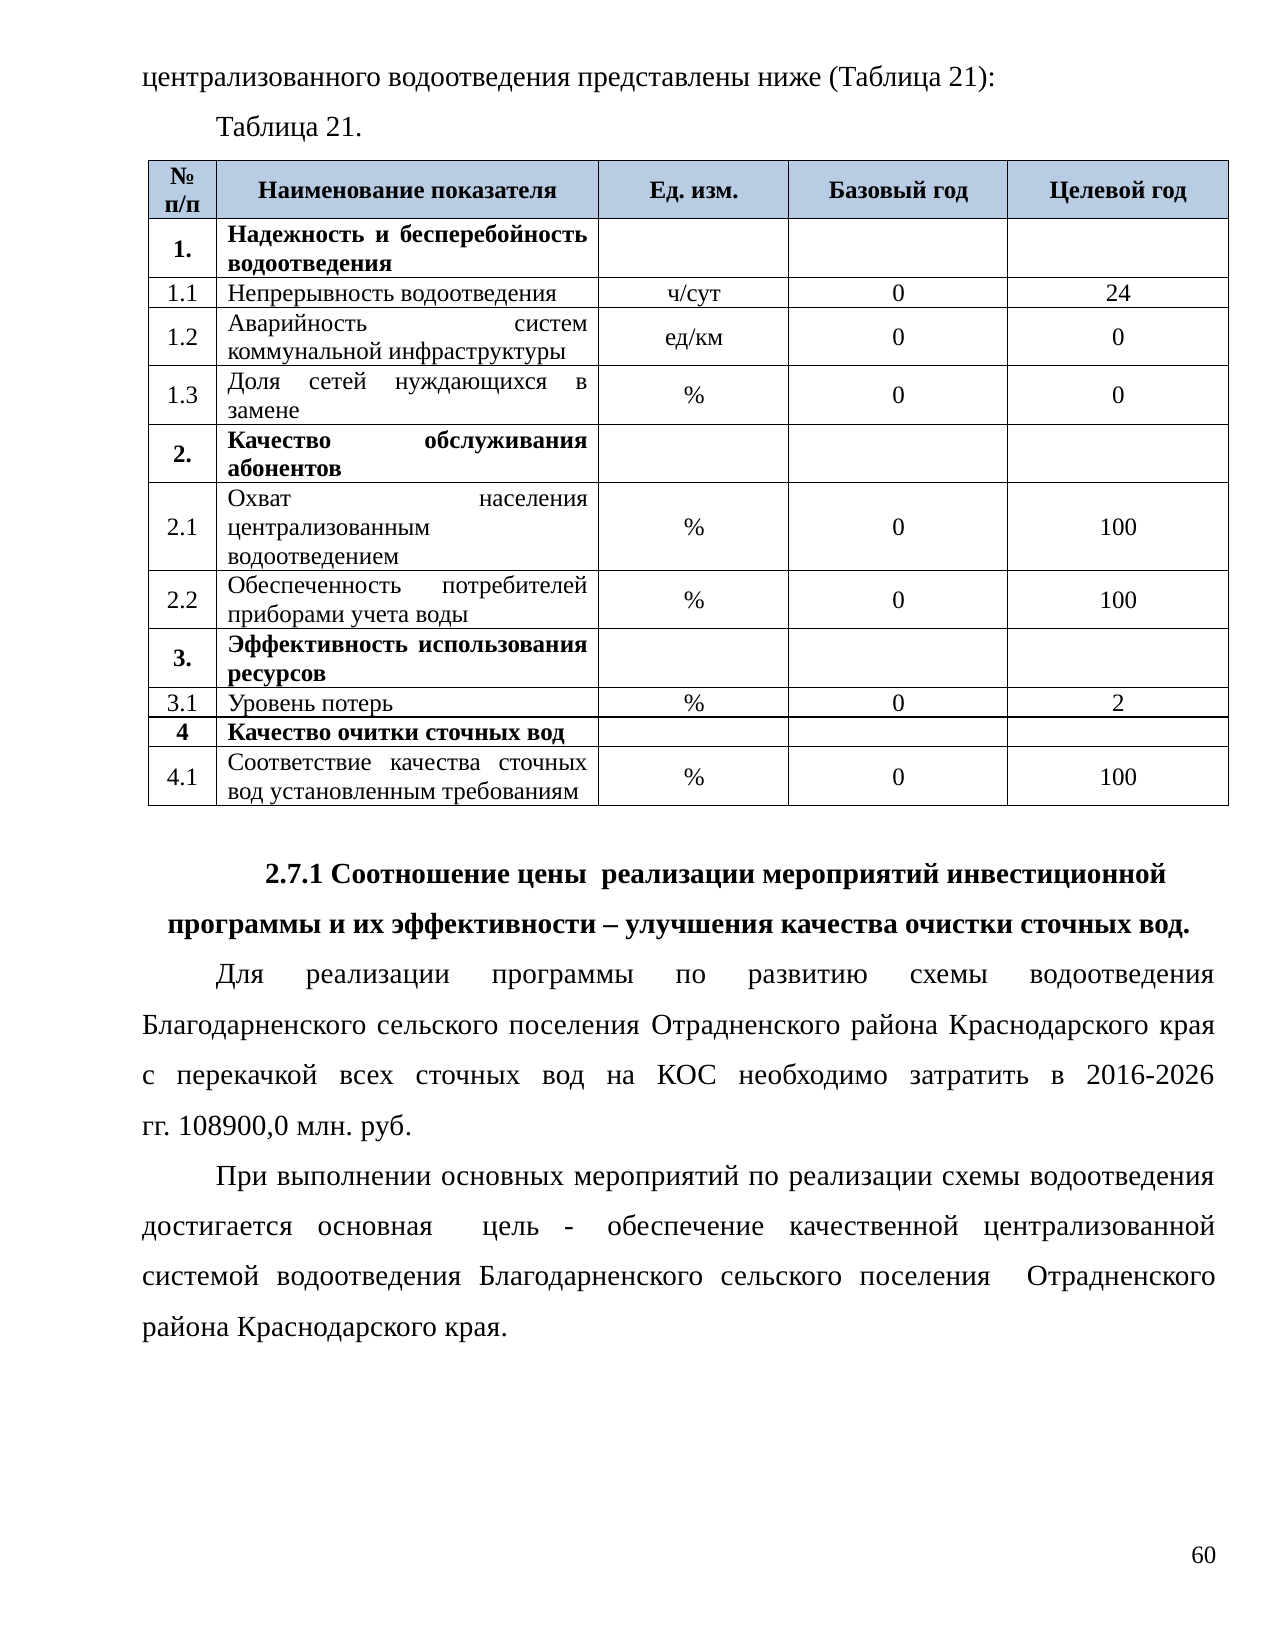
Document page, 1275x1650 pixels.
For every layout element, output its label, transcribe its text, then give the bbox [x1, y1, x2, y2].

table_cell 1.1 [149, 278, 216, 307]
table_cell 3.1 [149, 688, 216, 716]
table_cell Качество обслуживания абонентов [217, 425, 598, 482]
text централизованного водоотведения представлены ниже (Таблица 21): [142, 59, 1216, 93]
table_cell [1008, 718, 1228, 746]
table_cell [789, 425, 1007, 482]
table_cell % [599, 747, 788, 805]
table_cell 2 [1008, 688, 1228, 716]
table_cell Эффективность использования ресурсов [217, 629, 598, 687]
table_cell [599, 425, 788, 482]
table_cell 100 [1008, 571, 1228, 628]
table_cell 0 [1008, 366, 1228, 424]
table_cell 0 [789, 366, 1007, 424]
table_cell Охват населения централизованным водоотведением [217, 483, 598, 569]
table_cell [1008, 219, 1228, 277]
table_cell 100 [1008, 483, 1228, 569]
table_cell Доля сетей нуждающихся в замене [217, 366, 598, 424]
table_header Наименование показателя [217, 161, 598, 218]
table_cell 0 [789, 747, 1007, 805]
table_cell 1. [149, 219, 216, 277]
table_cell [599, 629, 788, 687]
text Для реализации программы по развитию схемы водоотведения Благодарненского сельского поселения Отрадненского района Краснодарского края с перекачкой всех сточных вод на КОС необходимо затратить в 2016-2026 гг. 108900,0 млн. руб. [142, 957, 1216, 1141]
table_cell Уровень потерь [217, 688, 598, 716]
table_cell [1008, 629, 1228, 687]
table_cell Непрерывность водоотведения [217, 278, 598, 307]
table_cell 0 [789, 688, 1007, 716]
table_header № п/п [149, 161, 216, 218]
table_header Ед. изм. [599, 161, 788, 218]
table_cell 1.3 [149, 366, 216, 424]
table_cell 0 [789, 308, 1007, 365]
table_cell [599, 219, 788, 277]
table_cell % [599, 483, 788, 569]
table_cell [789, 629, 1007, 687]
table_cell 4 [149, 718, 216, 746]
table_cell 3. [149, 629, 216, 687]
table_cell 1.2 [149, 308, 216, 365]
table_cell % [599, 366, 788, 424]
table_cell 0 [789, 483, 1007, 569]
table_cell 0 [789, 278, 1007, 307]
table_cell 2.2 [149, 571, 216, 628]
table_cell ч/сут [599, 278, 788, 307]
table_cell 2. [149, 425, 216, 482]
table_cell 2.1 [149, 483, 216, 569]
table_cell [599, 718, 788, 746]
table_cell 4.1 [149, 747, 216, 805]
table_cell [789, 718, 1007, 746]
table_cell ед/км [599, 308, 788, 365]
text При выполнении основных мероприятий по реализации схемы водоотведения достигается основная цель - обеспечение качественной централизованной системой водоотведения Благодарненского сельского поселения Отрадненского района Краснодарского края. [142, 1158, 1216, 1342]
table_cell Качество очитки сточных вод [217, 718, 598, 746]
table_cell 100 [1008, 747, 1228, 805]
table_header Целевой год [1008, 161, 1228, 218]
table_header Базовый год [789, 161, 1007, 218]
table_cell Надежность и бесперебойность водоотведения [217, 219, 598, 277]
table_cell Обеспеченность потребителей приборами учета воды [217, 571, 598, 628]
subtitle 2.7.1 Соотношение цены реализации мероприятий инвестиционной программы и их эффективности – улучшения качества очистки сточных вод. [142, 856, 1216, 940]
table_cell Аварийность систем коммунальной инфраструктуры [217, 308, 598, 365]
table_cell 0 [1008, 308, 1228, 365]
table_cell 0 [789, 571, 1007, 628]
table_cell 24 [1008, 278, 1228, 307]
table_cell % [599, 571, 788, 628]
table_cell Соответствие качества сточных вод установленным требованиям [217, 747, 598, 805]
text Таблица 21. [142, 109, 1216, 143]
table_cell [1008, 425, 1228, 482]
table_cell [789, 219, 1007, 277]
table_cell % [599, 688, 788, 716]
